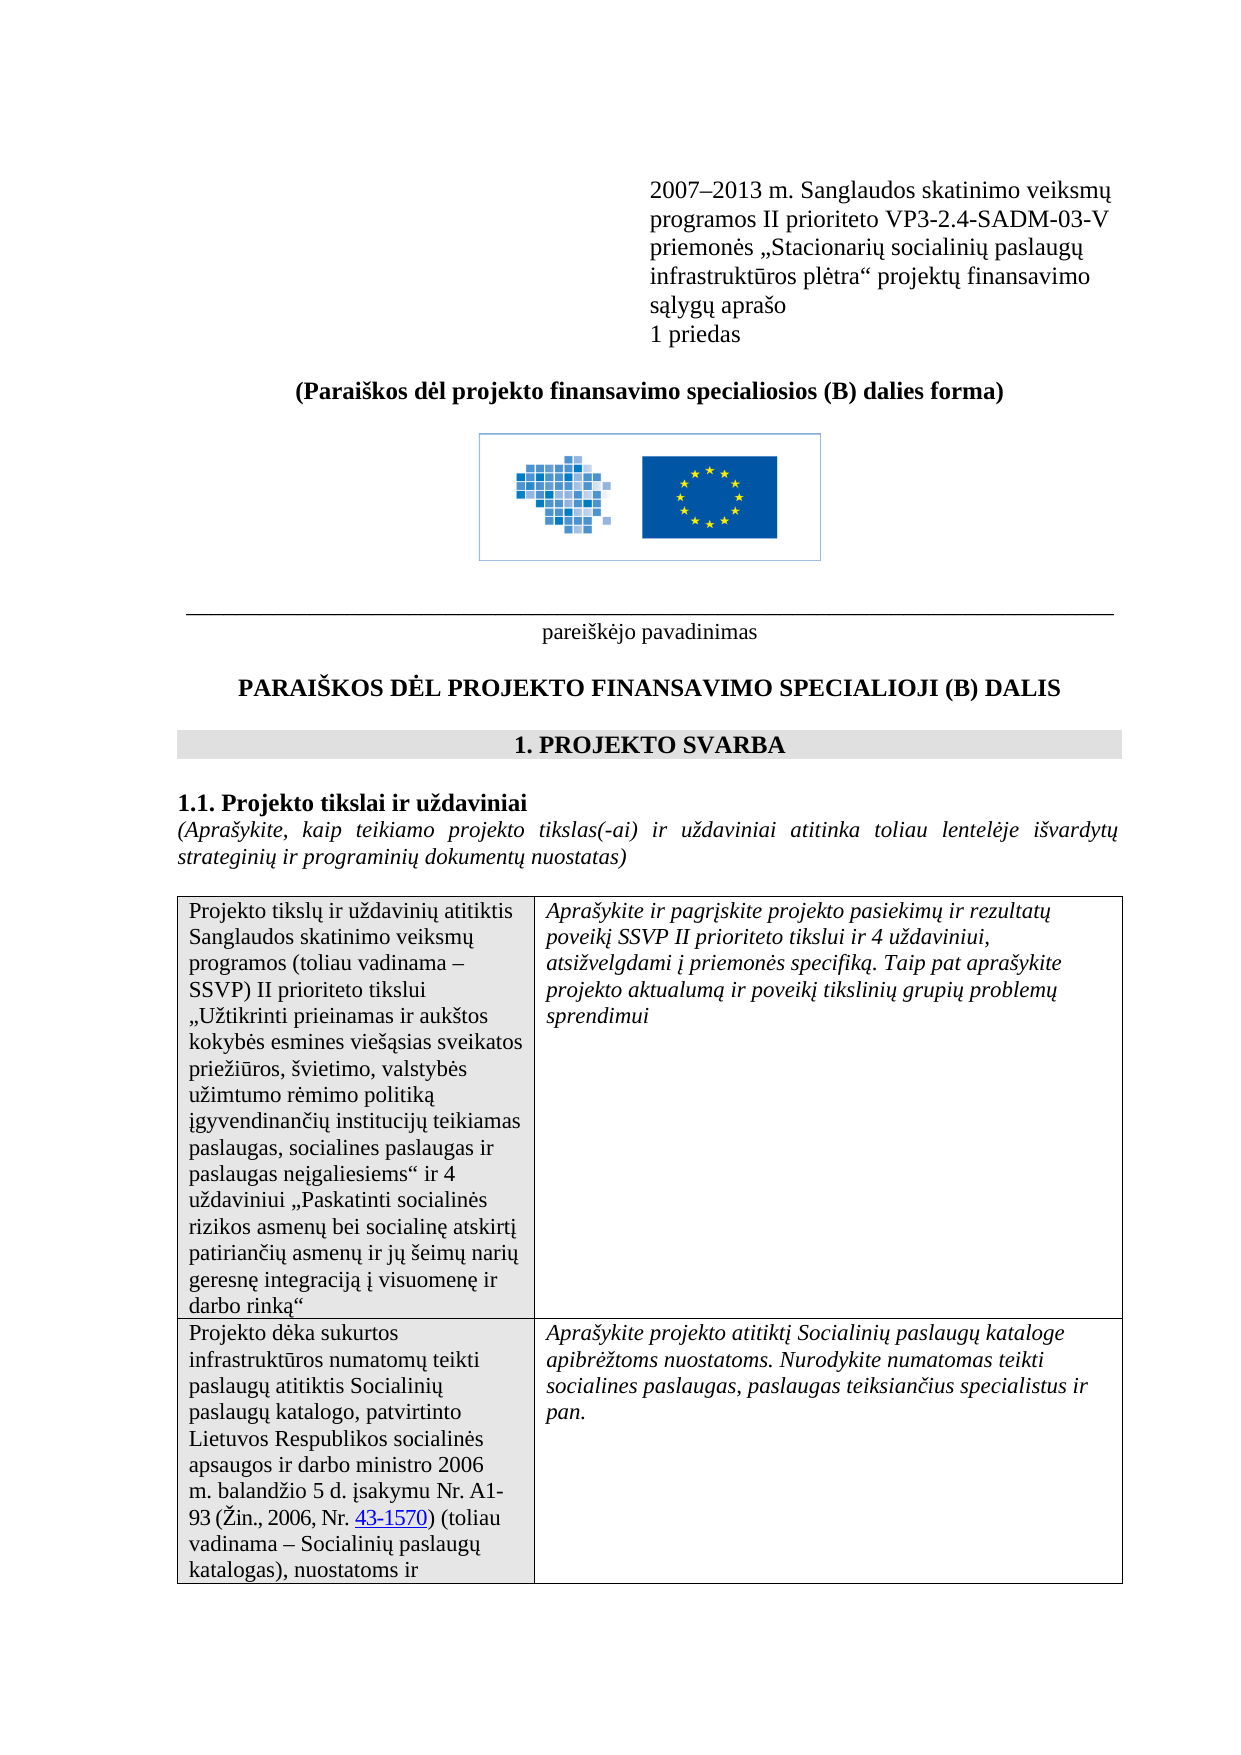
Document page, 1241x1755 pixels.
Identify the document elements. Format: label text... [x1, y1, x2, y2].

text 2007–2013 m. Sanglaudos skatinimo veiksmų [649, 175, 1122, 204]
text pareiškėjo pavadinimas [177, 618, 1122, 644]
text infrastruktūros plėtra“ projektų finansavimo [649, 261, 1122, 290]
text 1. PROJEKTO SVARBA [177, 730, 1122, 759]
text priemonės „Stacionarių socialinių paslaugų [649, 232, 1122, 261]
text PARAIŠKOS DĖL PROJEKTO FINANSAVIMO SPECIALIOJI (B) DALIS [177, 673, 1122, 702]
text sąlygų aprašo [649, 290, 1122, 319]
text (Paraiškos dėl projekto finansavimo specialiosios (B) dalies forma) [177, 376, 1122, 405]
text 1 priedas [649, 319, 1122, 347]
text (Aprašykite, kaip teikiamo projekto tikslas(-ai) ir uždaviniai atitinka toliau lentelėje išvardytų strateginių ir programinių dokumentų nuostatas) [177, 817, 1122, 869]
text 1.1. Projekto tikslai ir uždaviniai [177, 788, 1122, 817]
table_cell Projekto dėka sukurtos infrastruktūros numatomų teikti paslaugų atitiktis Socialinių paslaugų katalogo, patvirtinto Lietuvos Respublikos socialinės apsaugos ir darbo ministro 2006 m. balandžio 5 d. įsakymu Nr. A1-93 (Žin., 2006, Nr. 43-1570) (toliau vadinama – Socialinių paslaugų katalogas), nuostatoms ir [178, 1319, 534, 1583]
text _ [177, 589, 1122, 618]
table_cell Aprašykite projekto atitiktį Socialinių paslaugų kataloge apibrėžtoms nuostatoms. Nurodykite numatomas teikti socialines paslaugas, paslaugas teiksiančius specialistus ir pan. [535, 1319, 1122, 1583]
table_header Aprašykite ir pagrįskite projekto pasiekimų ir rezultatų poveikį SSVP II prioriteto tikslui ir 4 uždaviniui, atsižvelgdami į priemonės specifiką. Taip pat aprašykite projekto aktualumą ir poveikį tikslinių grupių problemų sprendimui [535, 897, 1122, 1318]
text programos II prioriteto VP3-2.4-SADM-03-V [649, 204, 1122, 232]
table_header Projekto tikslų ir uždavinių atitiktis Sanglaudos skatinimo veiksmų programos (toliau vadinama – SSVP) II prioriteto tikslui „Užtikrinti prieinamas ir aukštos kokybės esmines viešąsias sveikatos priežiūros, švietimo, valstybės užimtumo rėmimo politiką įgyvendinančių institucijų teikiamas paslaugas, socialines paslaugas ir paslaugas neįgaliesiems“ ir 4 uždaviniui „Paskatinti socialinės rizikos asmenų bei socialinę atskirtį patiriančių asmenų ir jų šeimų narių geresnę integraciją į visuomenę ir darbo rinką“ [178, 897, 534, 1318]
